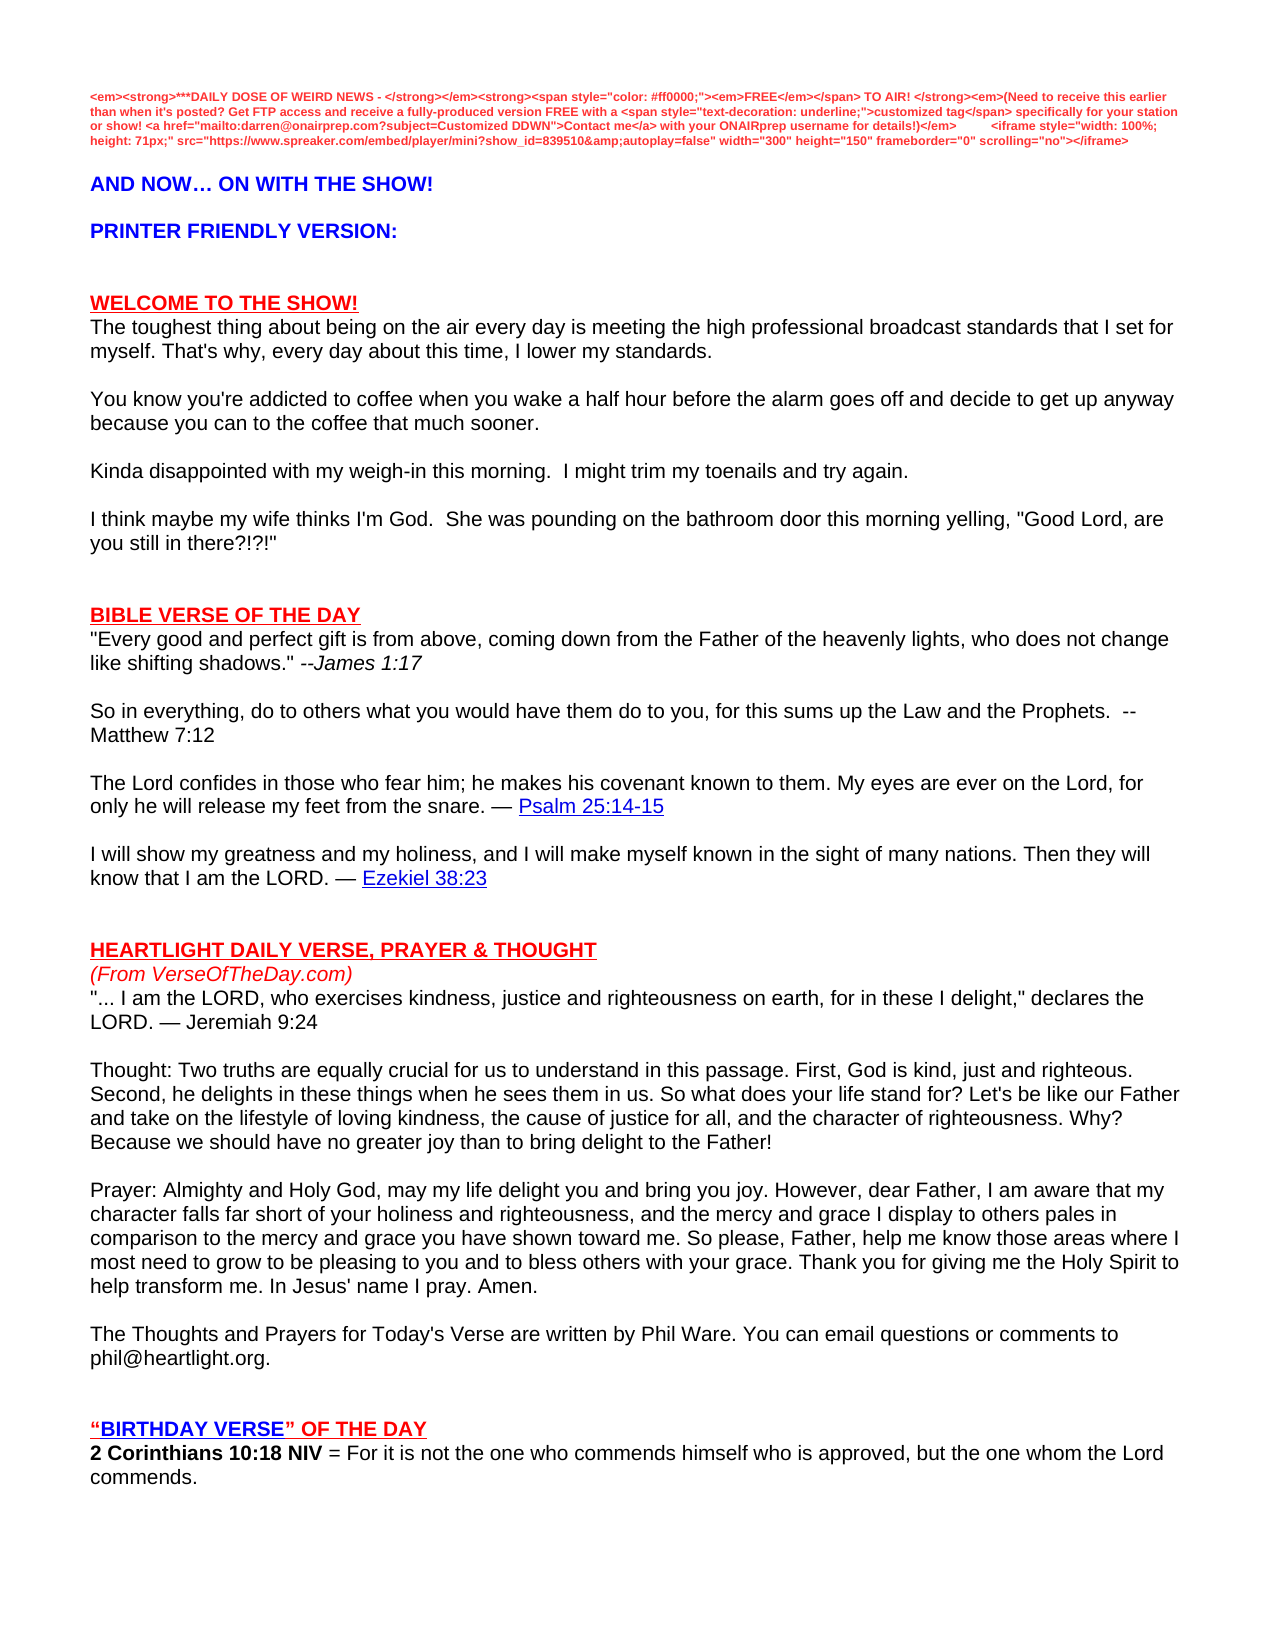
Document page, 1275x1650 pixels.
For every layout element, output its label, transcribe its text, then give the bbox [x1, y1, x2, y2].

text HEARTLIGHT DAILY VERSE, PRAYER & THOUGHT [90, 938, 1185, 962]
text 2 Corinthians 10:18 NIV = For it is not the one who commends himself who is approved, but the one whom the Lord commends. [90, 1441, 1185, 1489]
text (From VerseOfTheDay.com) [90, 962, 1185, 986]
text "... I am the LORD, who exercises kindness, justice and righteousness on earth, for in these I delight," declares the LORD. — Jeremiah 9:24 [90, 986, 1185, 1034]
text Prayer: Almighty and Holy God, may my life delight you and bring you joy. However, dear Father, I am aware that my character falls far short of your holiness and righteousness, and the mercy and grace I display to others pales in comparison to the mercy and grace you have shown toward me. So please, Father, help me know those areas where I most need to grow to be pleasing to you and to bless others with your grace. Thank you for giving me the Holy Spirit to help transform me. In Jesus' name I pray. Amen. [90, 1178, 1185, 1297]
text The toughest thing about being on the air every day is meeting the high professional broadcast standards that I set for myself. That's why, every day about this time, I lower my standards. [90, 315, 1185, 363]
text "Every good and perfect gift is from above, coming down from the Father of the heavenly lights, who does not change like shifting shadows." --James 1:17 [90, 627, 1185, 674]
text You know you're addicted to coffee when you wake a half hour before the alarm goes off and decide to get up anyway because you can to the coffee that much sooner. [90, 387, 1185, 435]
text Thought: Two truths are equally crucial for us to understand in this passage. First, God is kind, just and righteous. Second, he delights in these things when he sees them in us. So what does your life stand for? Let's be like our Father and take on the lifestyle of loving kindness, the cause of justice for all, and the character of righteousness. Why? Because we should have no greater joy than to bring delight to the Father! [90, 1058, 1185, 1154]
text I think maybe my wife thinks I'm God. She was pounding on the bathroom door this morning yelling, "Good Lord, are you still in there?!?!" [90, 507, 1185, 555]
text BIBLE VERSE OF THE DAY [90, 603, 1185, 627]
text PRINTER FRIENDLY VERSION: [90, 219, 1185, 243]
text Kinda disappointed with my weigh-in this morning. I might trim my toenails and try again. [90, 459, 1185, 483]
text <em><strong>***DAILY DOSE OF WEIRD NEWS - </strong></em><strong><span style="color: #ff0000;"><em>FREE</em></span> TO AIR! </strong><em>(Need to receive this earlier than when it's posted? Get FTP access and receive a fully-produced version FREE with a <span style="text-decoration: underline;">customized tag</span> specifically for your station or show! <a href="mailto:darren@onairprep.com?subject=Customized DDWN">Contact me</a> with your ONAIRprep username for details!)</em> <iframe style="width: 100%; height: 71px;" src="https://www.spreaker.com/embed/player/mini?show_id=839510&amp;autoplay=false" width="300" height="150" frameborder="0" scrolling="no"></iframe> [90, 90, 1185, 147]
text The Lord confides in those who fear him; he makes his covenant known to them. My eyes are ever on the Lord, for only he will release my feet from the snare. — Psalm 25:14-15 [90, 770, 1185, 818]
text AND NOW… ON WITH THE SHOW! [90, 171, 1185, 195]
text “BIRTHDAY VERSE” OF THE DAY [90, 1417, 1185, 1441]
text I will show my greatness and my holiness, and I will make myself known in the sight of many nations. Then they will know that I am the LORD. — Ezekiel 38:23 [90, 842, 1185, 890]
text The Thoughts and Prayers for Today's Verse are written by Phil Ware. You can email questions or comments to phil@heartlight.org. [90, 1321, 1185, 1369]
text WELCOME TO THE SHOW! [90, 291, 1185, 315]
text So in everything, do to others what you would have them do to you, for this sums up the Law and the Prophets. --Matthew 7:12 [90, 698, 1185, 746]
